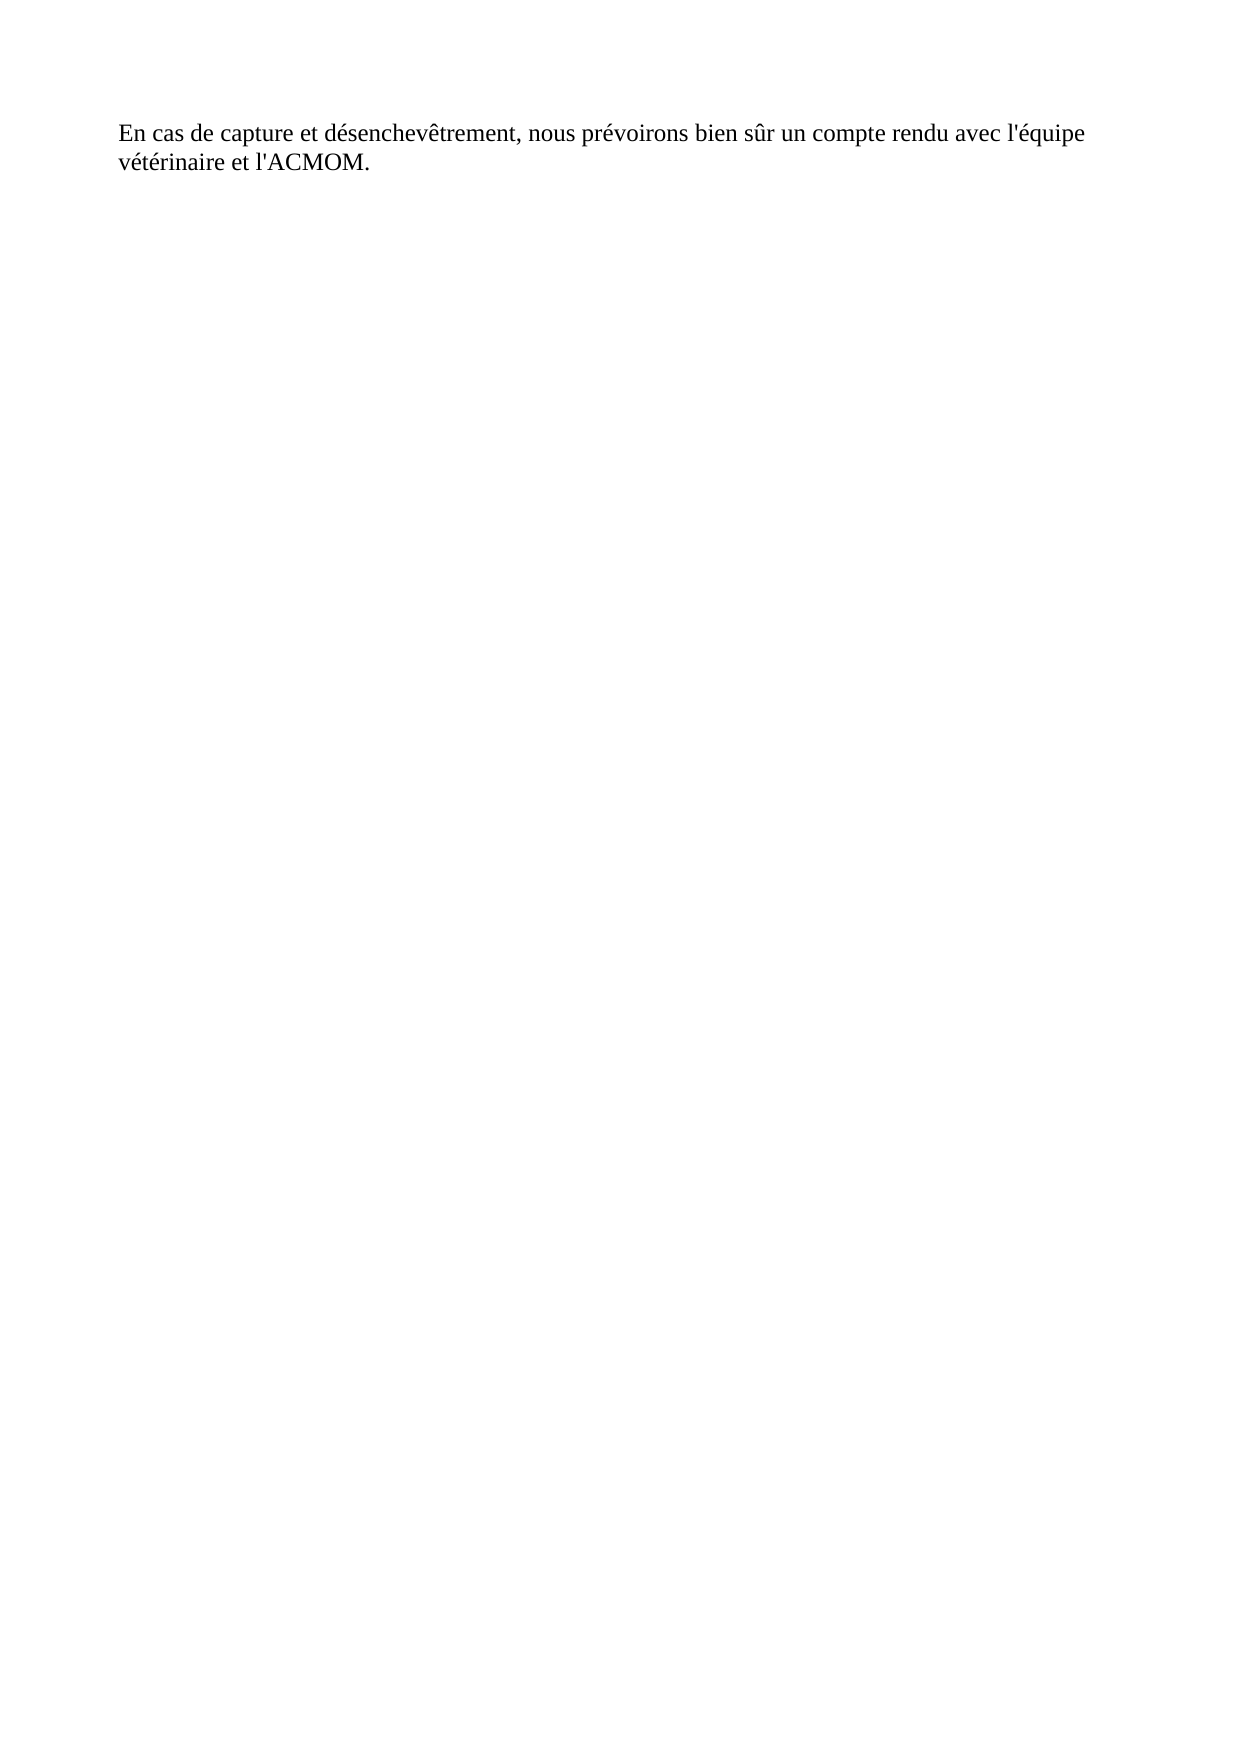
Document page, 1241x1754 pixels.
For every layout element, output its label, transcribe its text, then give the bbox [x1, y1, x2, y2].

text En cas de capture et désenchevêtrement, nous prévoirons bien sûr un compte rendu avec l'équipe vétérinaire et l'ACMOM. [118, 118, 1122, 176]
